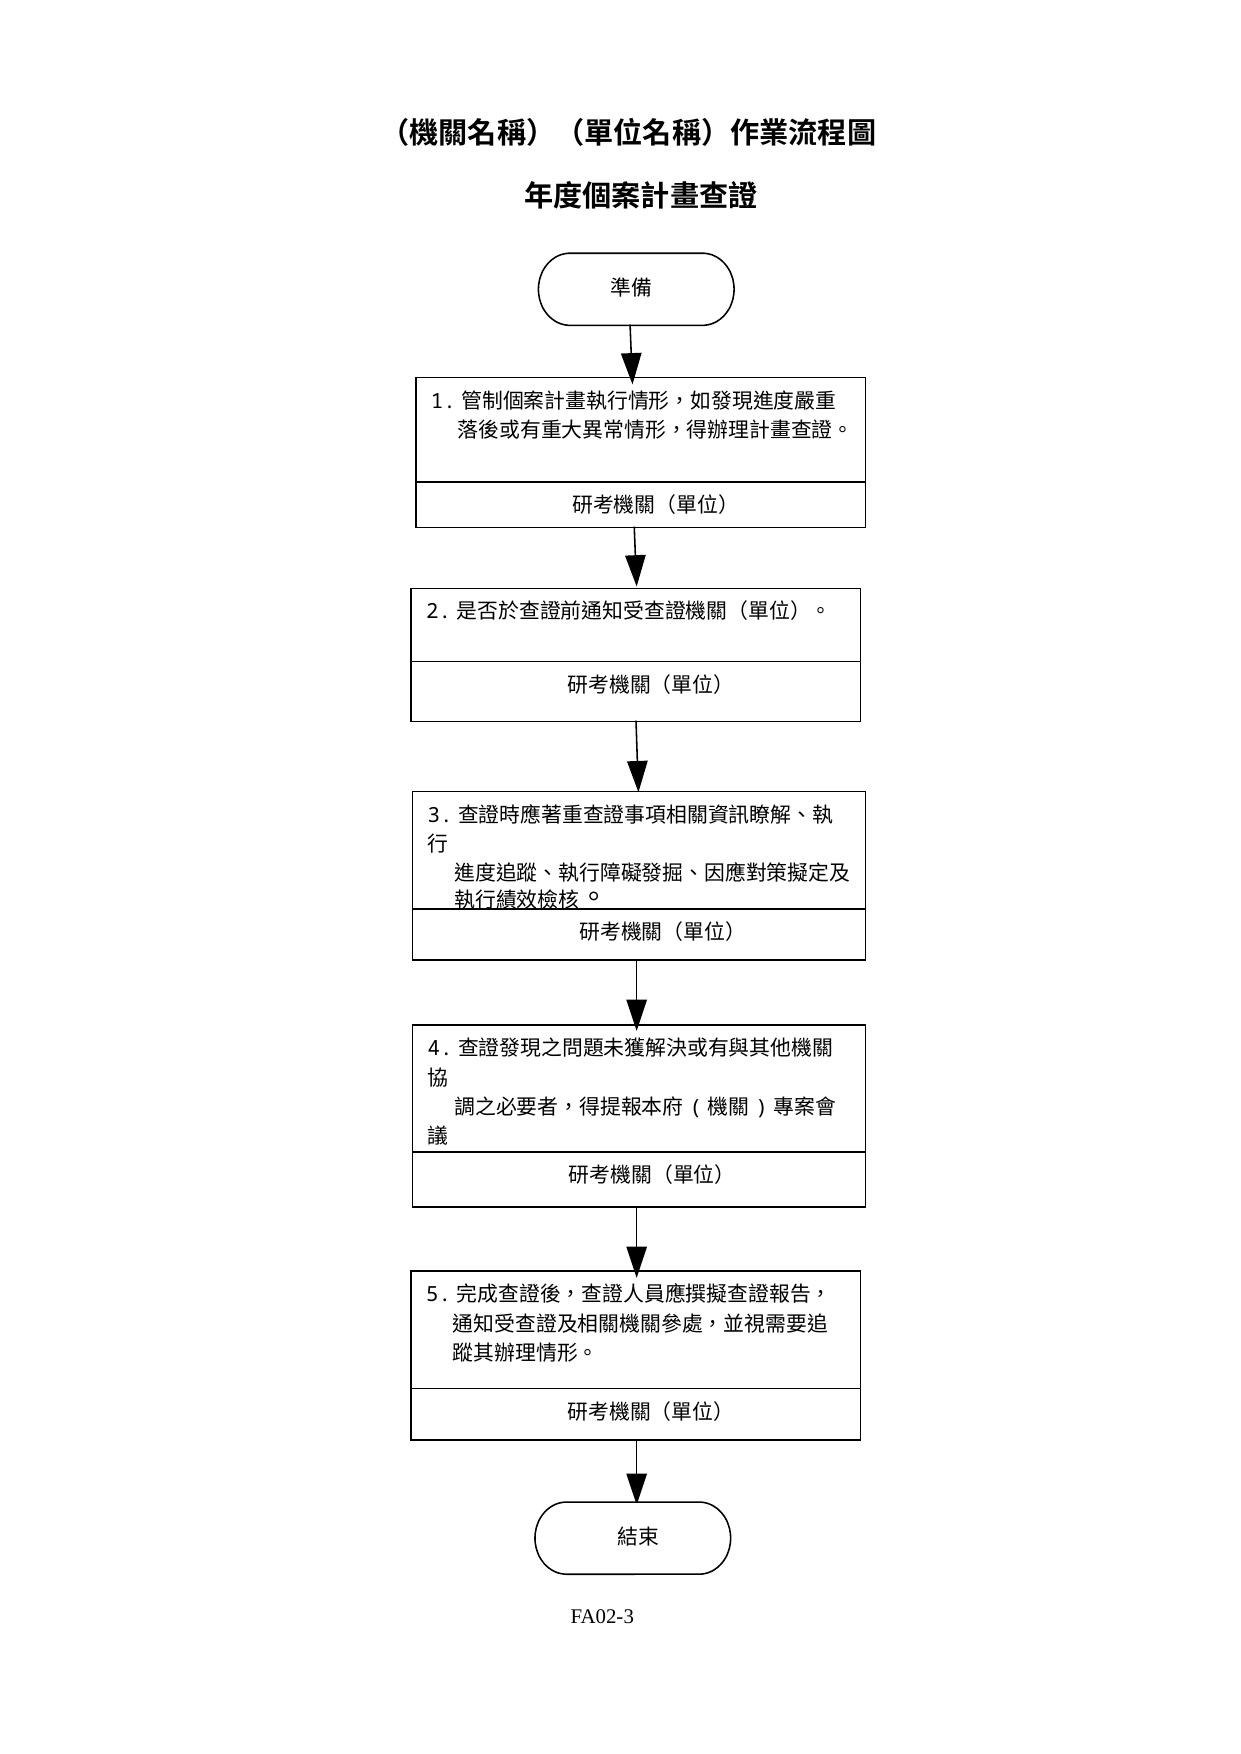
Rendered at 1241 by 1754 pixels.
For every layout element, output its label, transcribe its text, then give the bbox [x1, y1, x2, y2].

text 年度個案計畫查證 [169, 152, 1106, 214]
text （機關名稱）（單位名稱）作業流程圖 [146, 89, 1106, 152]
